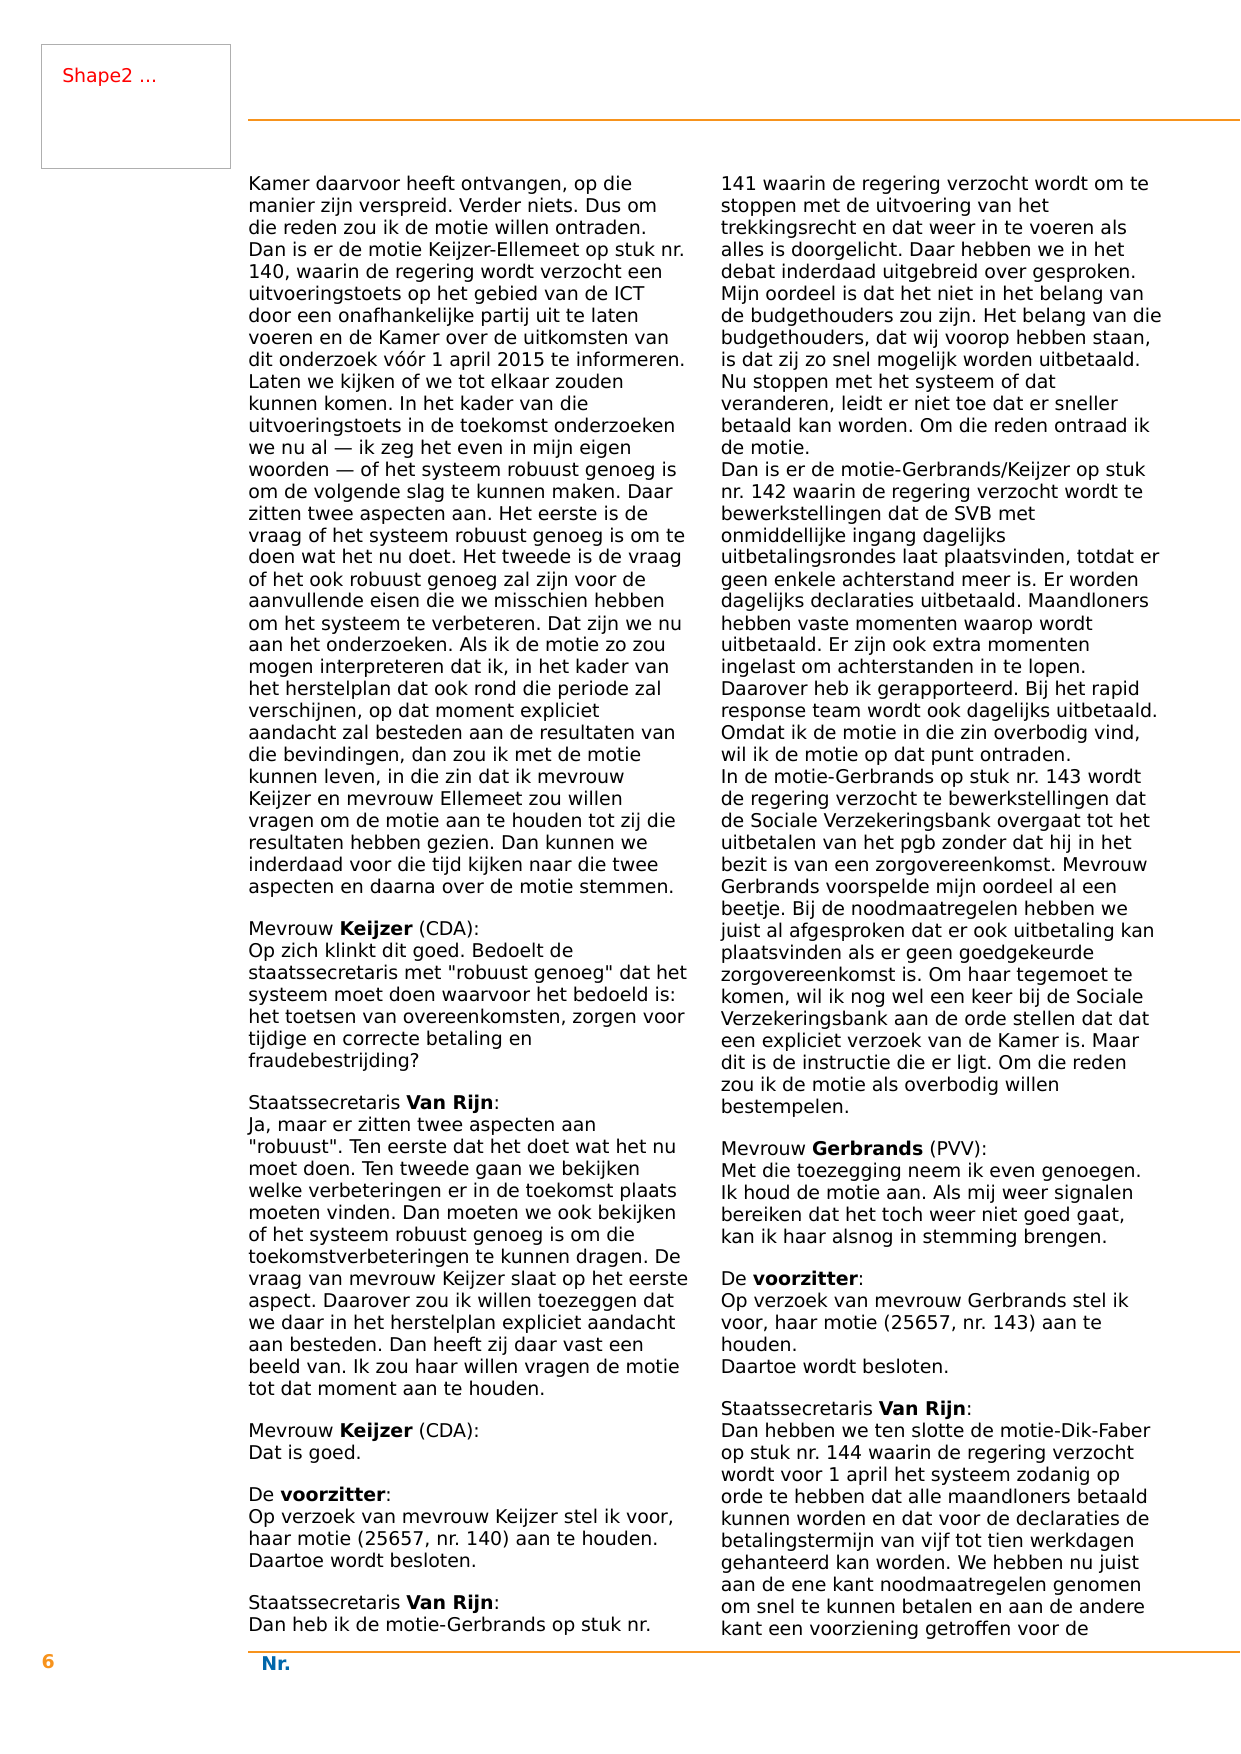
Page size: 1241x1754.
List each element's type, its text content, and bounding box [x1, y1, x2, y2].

text Dan is er de motie Keijzer-Ellemeet op stuk nr. 140, waarin de regering wordt verzocht een uitvoeringstoets op het gebied van de ICT door een onafhankelijke partij uit te laten voeren en de Kamer over de uitkomsten van dit onderzoek vóór 1 april 2015 te informeren. Laten we kijken of we tot elkaar zouden kunnen komen. In het kader van die uitvoeringstoets in de toekomst onderzoeken we nu al — ik zeg het even in mijn eigen woorden — of het systeem robuust genoeg is om de volgende slag te kunnen maken. Daar zitten twee aspecten aan. Het eerste is de vraag of het systeem robuust genoeg is om te doen wat het nu doet. Het tweede is de vraag of het ook robuust genoeg zal zijn voor de aanvullende eisen die we misschien hebben om het systeem te verbeteren. Dat zijn we nu aan het onderzoeken. Als ik de motie zo zou mogen interpreteren dat ik, in het kader van het herstelplan dat ook rond die periode zal verschijnen, op dat moment expliciet aandacht zal besteden aan de resultaten van die bevindingen, dan zou ik met de motie kunnen leven, in die zin dat ik mevrouw Keijzer en mevrouw Ellemeet zou willen vragen om de motie aan te houden tot zij die resultaten hebben gezien. Dan kunnen we inderdaad voor die tijd kijken naar die twee aspecten en daarna over de motie stemmen. [248, 239, 691, 898]
text Dan is er de motie-Gerbrands/Keijzer op stuk nr. 142 waarin de regering verzocht wordt te bewerkstellingen dat de SVB met onmiddellijke ingang dagelijks uitbetalingsrondes laat plaatsvinden, totdat er geen enkele achterstand meer is. Er worden dagelijks declaraties uitbetaald. Maandloners hebben vaste momenten waarop wordt uitbetaald. Er zijn ook extra momenten ingelast om achterstanden in te lopen. Daarover heb ik gerapporteerd. Bij het rapid response team wordt ook dagelijks uitbetaald. Omdat ik de motie in die zin overbodig vind, wil ik de motie op dat punt ontraden. [721, 458, 1163, 766]
text Mevrouw Gerbrands (PVV): [721, 1138, 1163, 1160]
text Mevrouw Keijzer (CDA): [248, 1420, 691, 1442]
text Kamer daarvoor heeft ontvangen, op die manier zijn verspreid. Verder niets. Dus om die reden zou ik de motie willen ontraden. [248, 173, 691, 239]
text 141 waarin de regering verzocht wordt om te stoppen met de uitvoering van het trekkingsrecht en dat weer in te voeren als alles is doorgelicht. Daar hebben we in het debat inderdaad uitgebreid over gesproken. Mijn oordeel is dat het niet in het belang van de budgethouders zou zijn. Het belang van die budgethouders, dat wij voorop hebben staan, is dat zij zo snel mogelijk worden uitbetaald. Nu stoppen met het systeem of dat veranderen, leidt er niet toe dat er sneller betaald kan worden. Om die reden ontraad ik de motie. [721, 173, 1163, 458]
text Daartoe wordt besloten. [721, 1356, 1163, 1378]
text Staatssecretaris Van Rijn: [721, 1398, 1163, 1420]
text Mevrouw Keijzer (CDA): [248, 918, 691, 940]
text Op zich klinkt dit goed. Bedoelt de staatssecretaris met "robuust genoeg" dat het systeem moet doen waarvoor het bedoeld is: het toetsen van overeenkomsten, zorgen voor tijdige en correcte betaling en fraudebestrijding? [248, 940, 691, 1072]
text De voorzitter: [721, 1268, 1163, 1290]
text Staatssecretaris Van Rijn: [248, 1092, 691, 1114]
text Op verzoek van mevrouw Gerbrands stel ik voor, haar motie (25657, nr. 143) aan te houden. [721, 1290, 1163, 1356]
text Daartoe wordt besloten. [248, 1549, 691, 1572]
text Dat is goed. [248, 1442, 691, 1464]
text Met die toezegging neem ik even genoegen. Ik houd de motie aan. Als mij weer signalen bereiken dat het toch weer niet goed gaat, kan ik haar alsnog in stemming brengen. [721, 1160, 1163, 1248]
text Dan hebben we ten slotte de motie-Dik-Faber op stuk nr. 144 waarin de regering verzocht wordt voor 1 april het systeem zodanig op orde te hebben dat alle maandloners betaald kunnen worden en dat voor de declaraties de betalingstermijn van vijf tot tien werkdagen gehanteerd kan worden. We hebben nu juist aan de ene kant noodmaatregelen genomen om snel te kunnen betalen en aan de andere kant een voorziening getroffen voor de [721, 1420, 1163, 1639]
text Staatssecretaris Van Rijn: [248, 1592, 691, 1613]
text In de motie-Gerbrands op stuk nr. 143 wordt de regering verzocht te bewerkstellingen dat de Sociale Verzekeringsbank overgaat tot het uitbetalen van het pgb zonder dat hij in het bezit is van een zorgovereenkomst. Mevrouw Gerbrands voorspelde mijn oordeel al een beetje. Bij de noodmaatregelen hebben we juist al afgesproken dat er ook uitbetaling kan plaatsvinden als er geen goedgekeurde zorgovereenkomst is. Om haar tegemoet te komen, wil ik nog wel een keer bij de Sociale Verzekeringsbank aan de orde stellen dat dat een expliciet verzoek van de Kamer is. Maar dit is de instructie die er ligt. Om die reden zou ik de motie als overbodig willen bestempelen. [721, 766, 1163, 1118]
text Op verzoek van mevrouw Keijzer stel ik voor, haar motie (25657, nr. 140) aan te houden. [248, 1506, 691, 1549]
text Ja, maar er zitten twee aspecten aan "robuust". Ten eerste dat het doet wat het nu moet doen. Ten tweede gaan we bekijken welke verbeteringen er in de toekomst plaats moeten vinden. Dan moeten we ook bekijken of het systeem robuust genoeg is om die toekomstverbeteringen te kunnen dragen. De vraag van mevrouw Keijzer slaat op het eerste aspect. Daarover zou ik willen toezeggen dat we daar in het herstelplan expliciet aandacht aan besteden. Dan heeft zij daar vast een beeld van. Ik zou haar willen vragen de motie tot dat moment aan te houden. [248, 1114, 691, 1400]
text Dan heb ik de motie-Gerbrands op stuk nr. [248, 1613, 691, 1636]
text De voorzitter: [248, 1484, 691, 1506]
